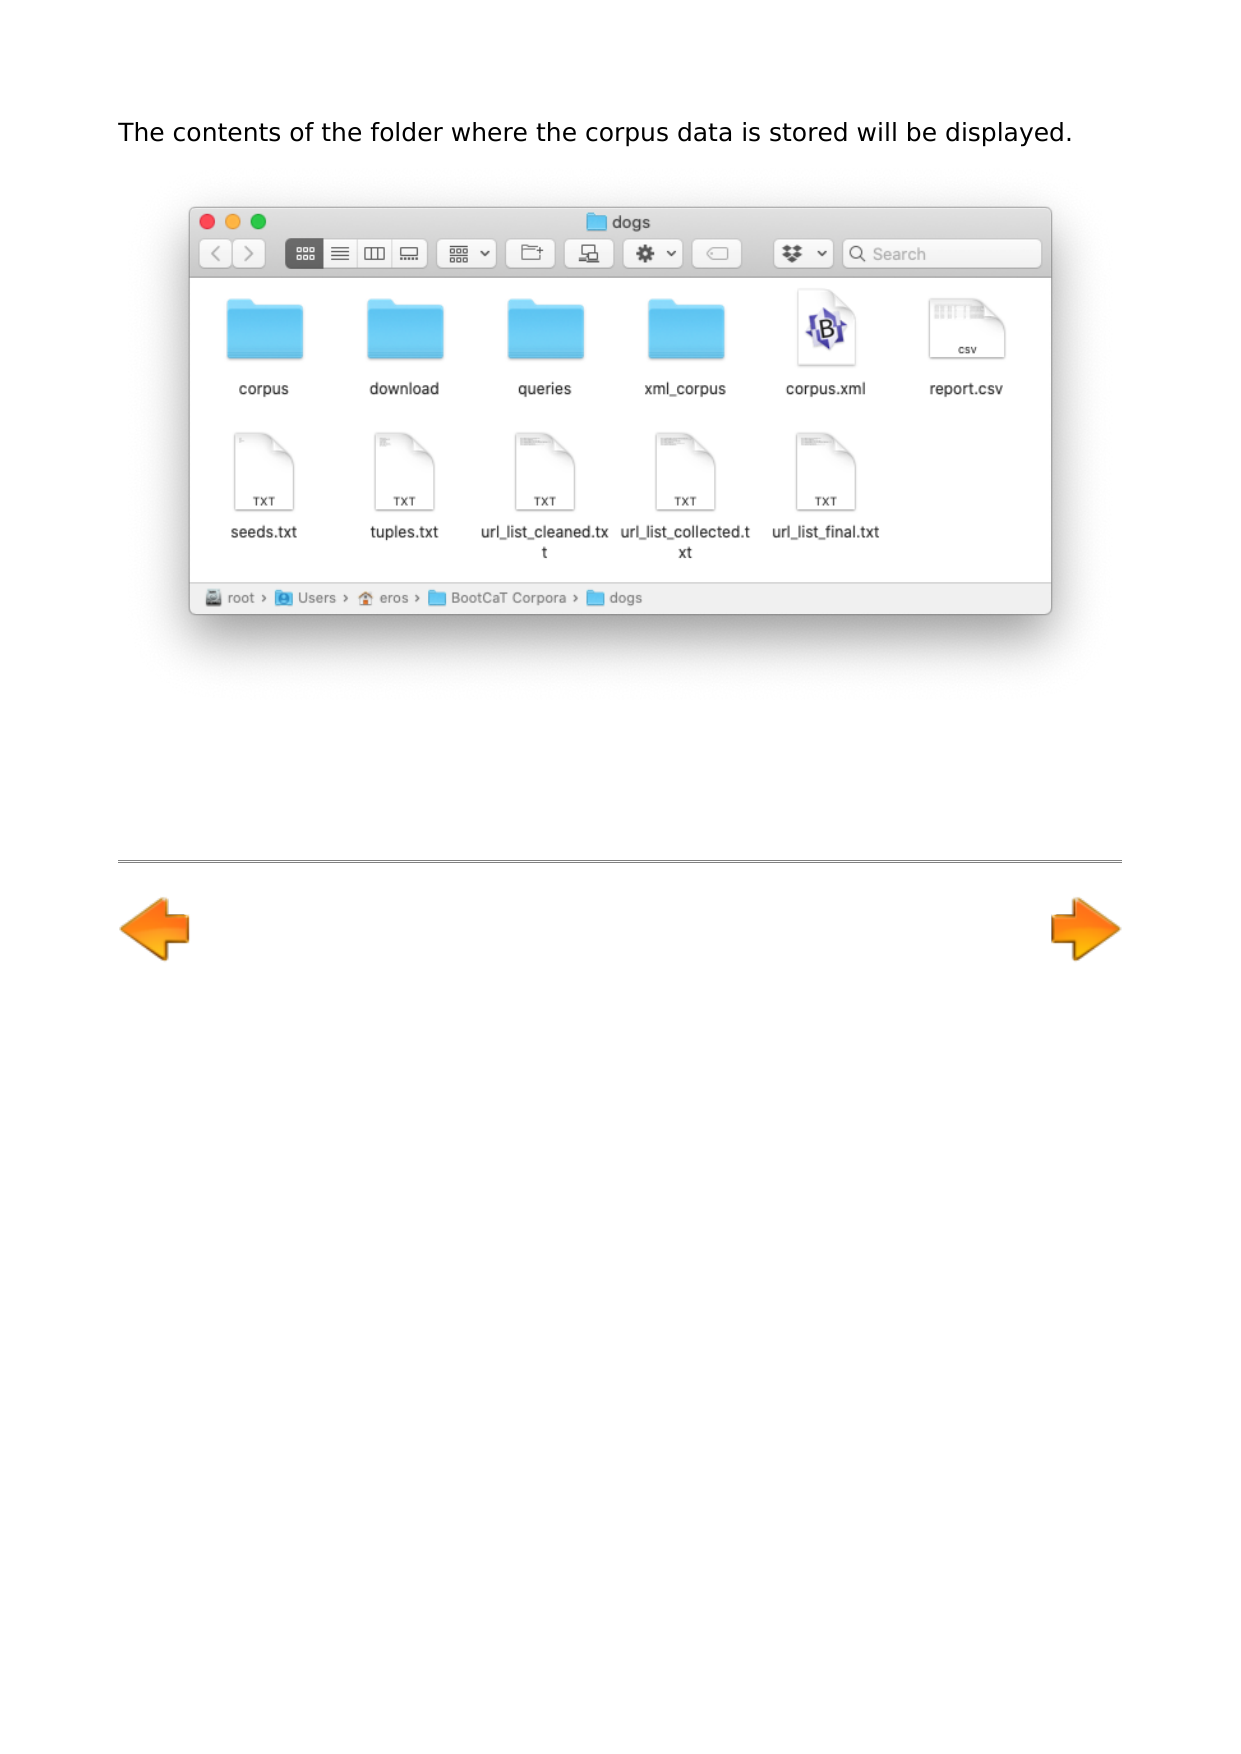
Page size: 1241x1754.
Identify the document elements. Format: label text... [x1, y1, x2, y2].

text The contents of the folder where the corpus data is stored will be displayed. [118, 118, 1122, 147]
picture [1047, 892, 1123, 967]
picture [118, 159, 1123, 709]
picture [118, 892, 194, 967]
